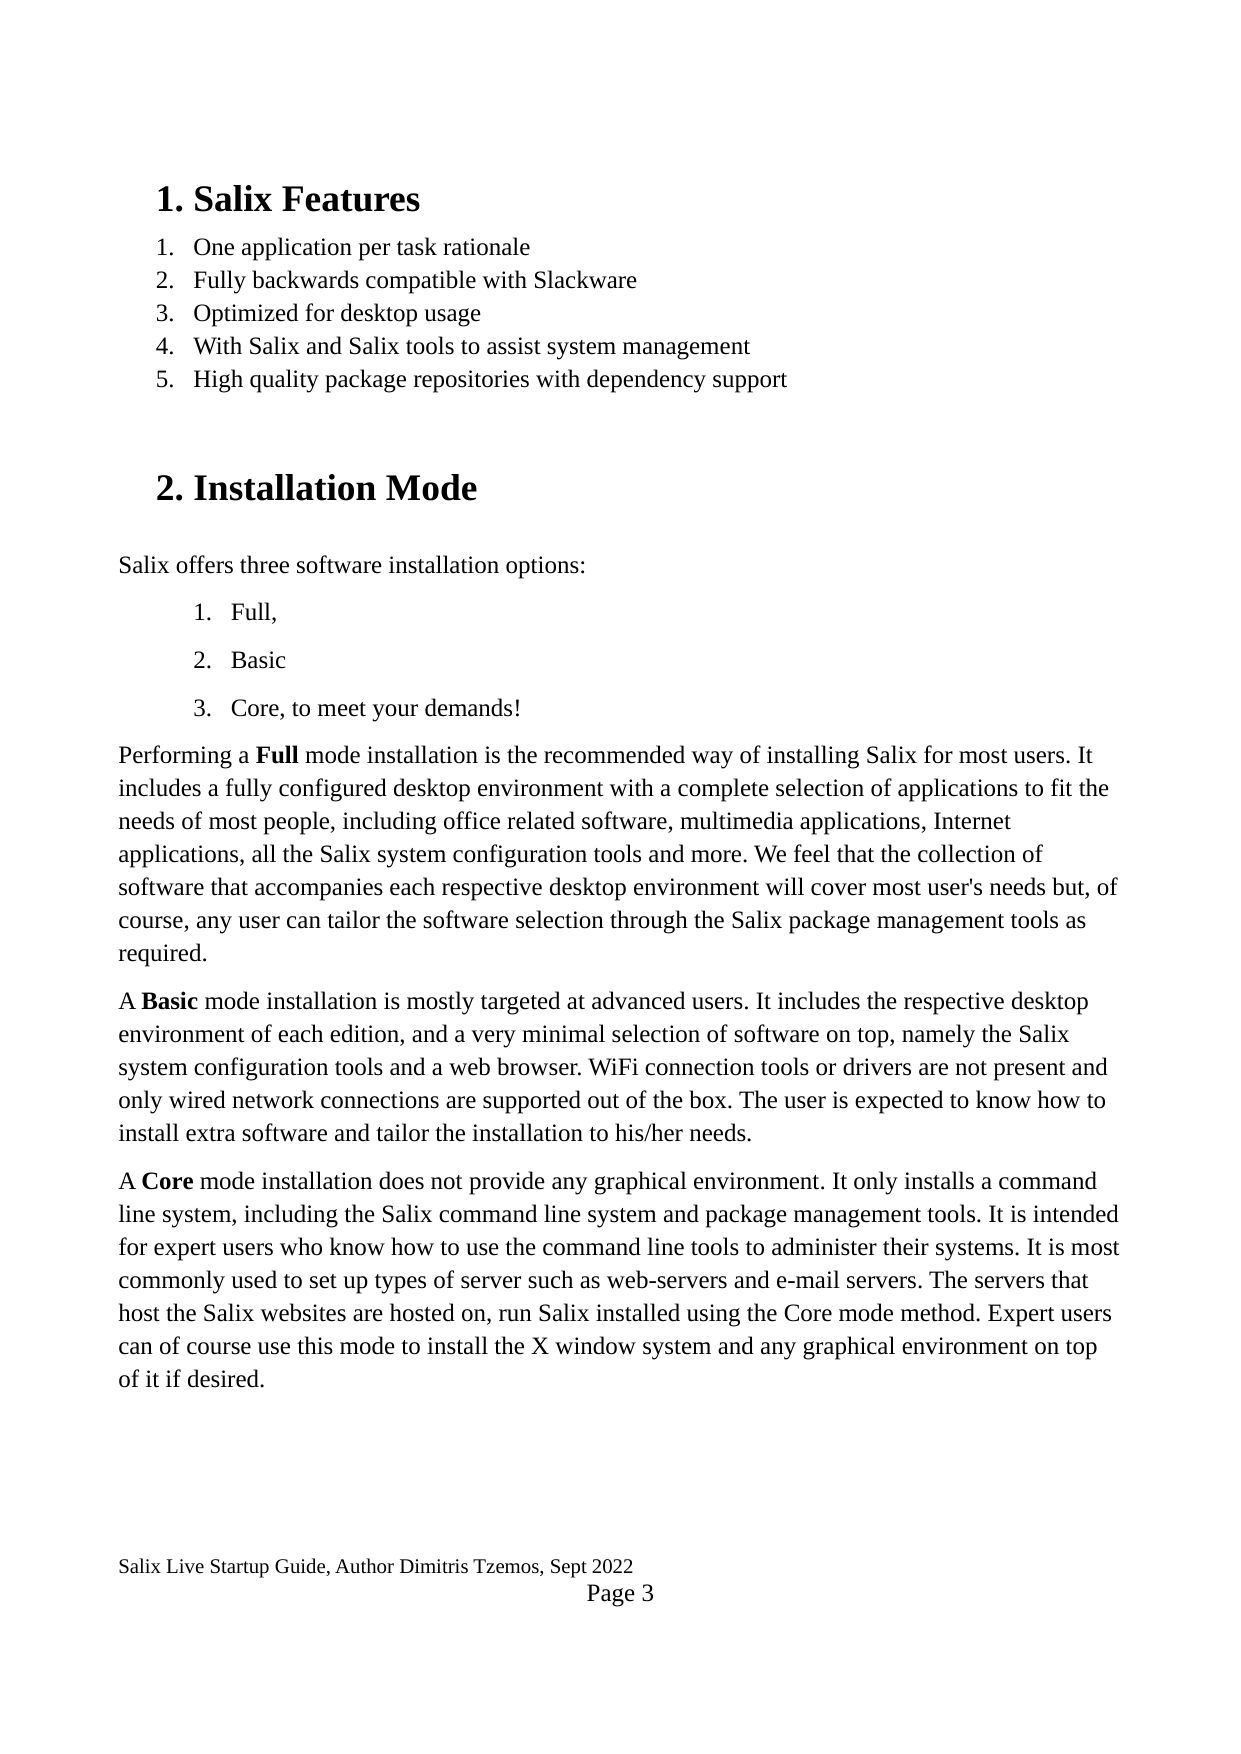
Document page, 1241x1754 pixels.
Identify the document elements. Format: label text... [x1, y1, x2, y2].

list With Salix and Salix tools to assist system management [156, 331, 1122, 360]
list Core, to meet your demands! [193, 693, 1122, 721]
list Basic [193, 645, 1122, 674]
list Full, [193, 597, 1122, 626]
text Performing a Full mode installation is the recommended way of installing Salix for most users. It includes a fully configured desktop environment with a complete selection of applications to fit the needs of most people, including office related software, multimedia applications, Internet applications, all the Salix system configuration tools and more. We feel that the collection of software that accompanies each respective desktop environment will cover most user's needs but, of course, any user can tailor the software selection through the Salix package management tools as required. [118, 740, 1122, 967]
list High quality package repositories with dependency support [156, 364, 1122, 393]
text Salix offers three software installation options: [118, 550, 1122, 579]
subtitle Installation Mode [156, 466, 1122, 509]
text A Basic mode installation is mostly targeted at advanced users. It includes the respective desktop environment of each edition, and a very minimal selection of software on top, namely the Salix system configuration tools and a web browser. WiFi connection tools or drivers are not present and only wired network connections are supported out of the box. The user is expected to know how to install extra software and tailor the installation to his/her needs. [118, 986, 1122, 1147]
text A Core mode installation does not provide any graphical environment. It only installs a command line system, including the Salix command line system and package management tools. It is intended for expert users who know how to use the command line tools to administer their systems. It is most commonly used to set up types of server such as web-servers and e-mail servers. The servers that host the Salix websites are hosted on, run Salix installed using the Core mode method. Expert users can of course use this mode to install the X window system and any graphical environment on top of it if desired. [118, 1166, 1122, 1393]
subtitle Salix Features [156, 176, 1122, 219]
list Optimized for desktop usage [156, 298, 1122, 327]
list One application per task rationale [156, 232, 1122, 261]
list Fully backwards compatible with Slackware [156, 265, 1122, 294]
